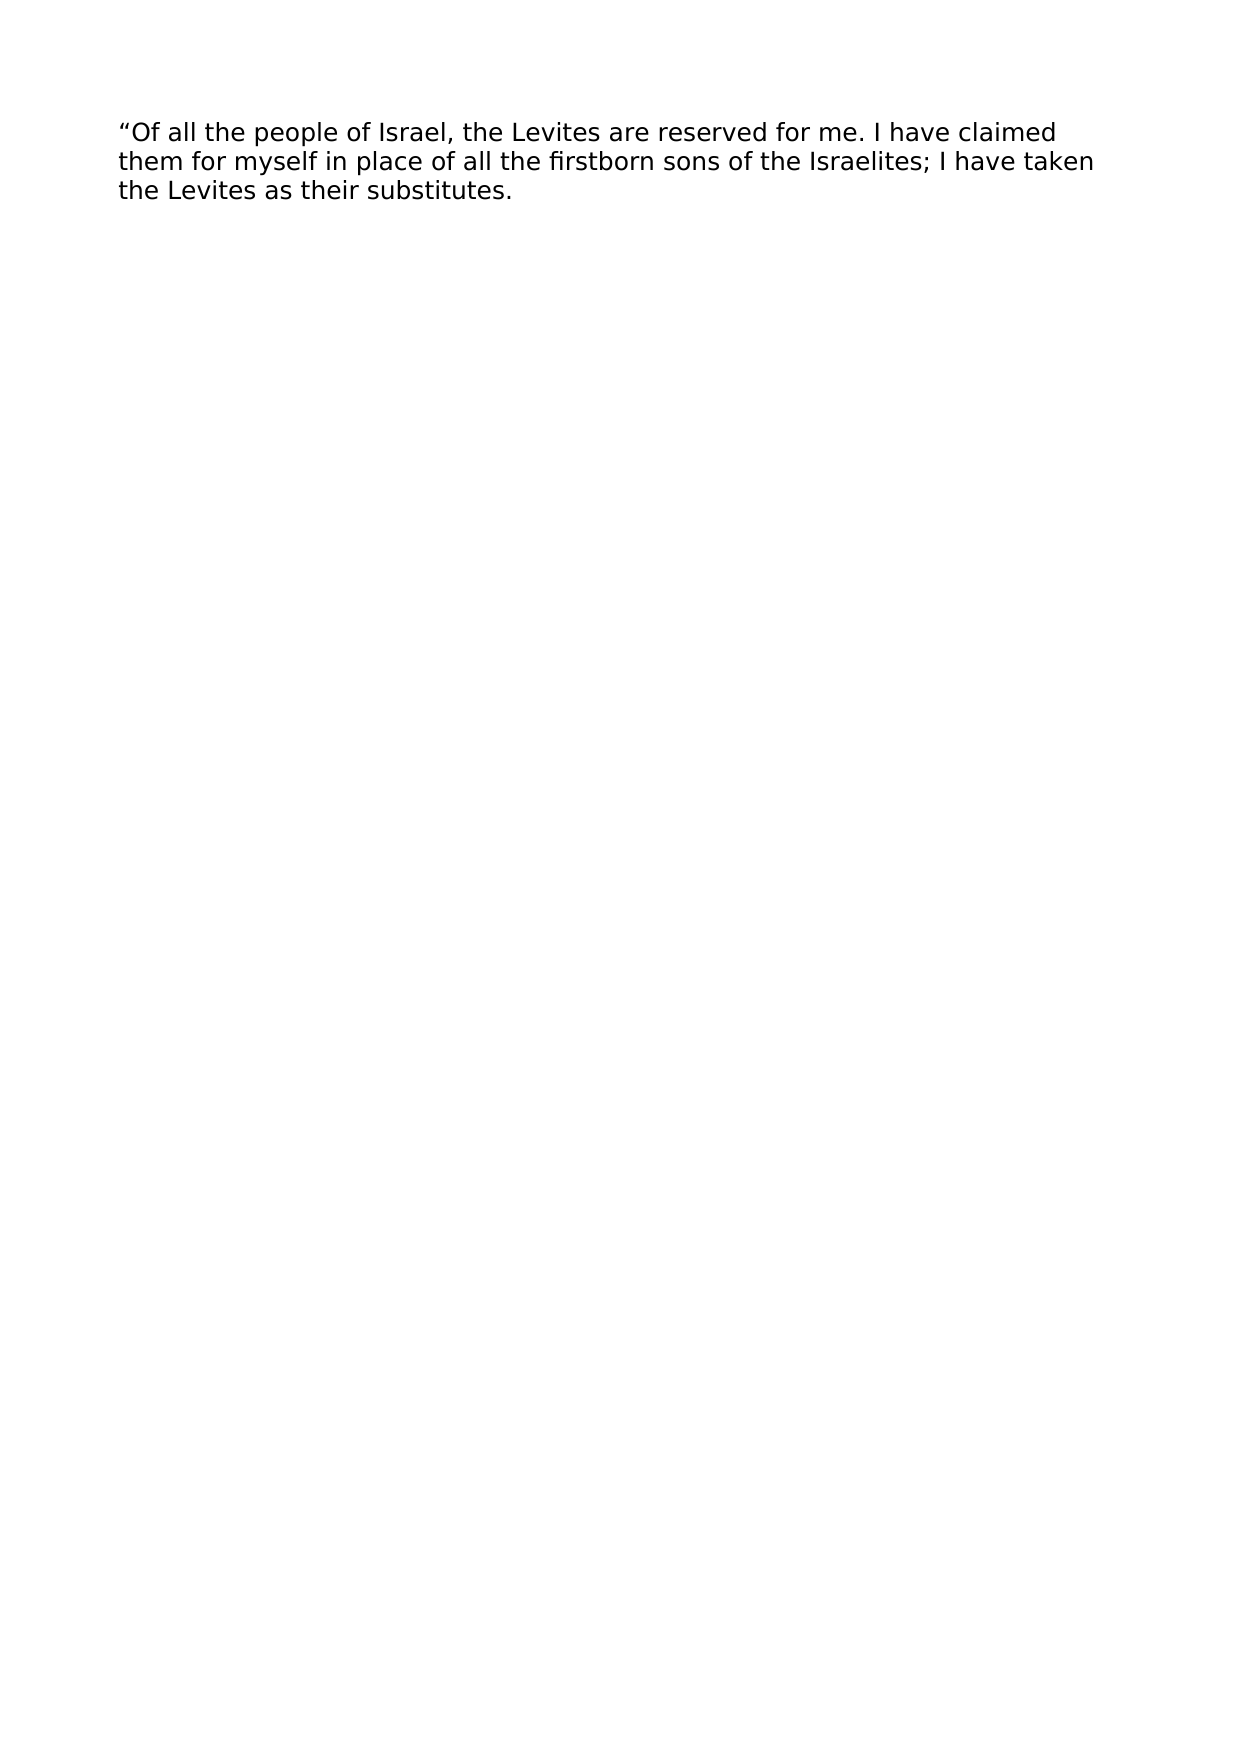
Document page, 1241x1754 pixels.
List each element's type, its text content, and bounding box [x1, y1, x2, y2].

text “Of all the people of Israel, the Levites are reserved for me. I have claimed them for myself in place of all the firstborn sons of the Israelites; I have taken the Levites as their substitutes. [118, 118, 1122, 206]
